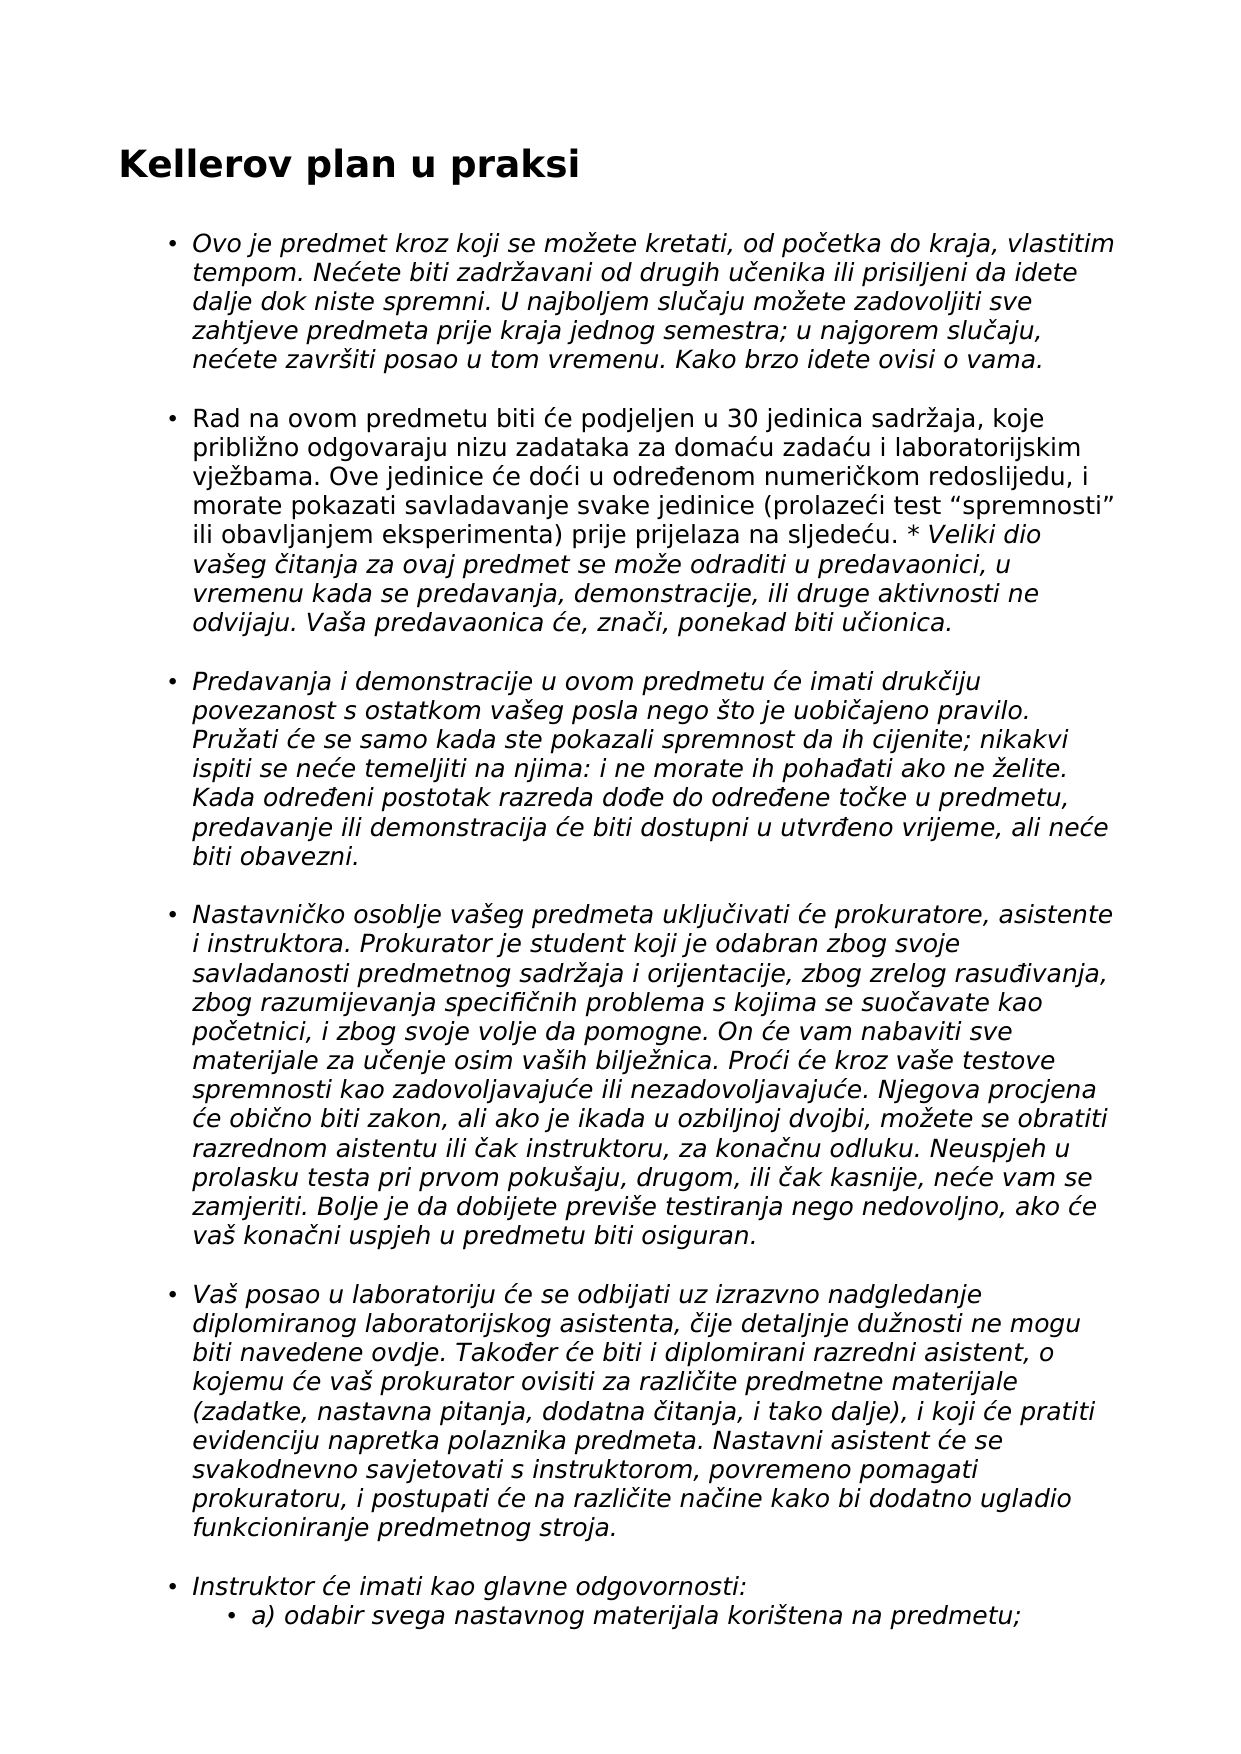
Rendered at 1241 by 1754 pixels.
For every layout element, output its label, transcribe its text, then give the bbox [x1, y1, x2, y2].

list Rad na ovom predmetu biti će podjeljen u 30 jedinica sadržaja, koje približno odgovaraju nizu zadataka za domaću zadaću i laboratorijskim vježbama. Ove jedinice će doći u određenom numeričkom redoslijedu, i morate pokazati savladavanje svake jedinice (prolazeći test “spremnosti” ili obavljanjem eksperimenta) prije prijelaza na sljedeću. * Veliki dio vašeg čitanja za ovaj predmet se može odraditi u predavaonici, u vremenu kada se predavanja, demonstracije, ili druge aktivnosti ne odvijaju. Vaša predavaonica će, znači, ponekad biti učionica. [177, 404, 1122, 637]
subtitle Kellerov plan u praksi [118, 143, 1122, 187]
list Ovo je predmet kroz koji se možete kretati, od početka do kraja, vlastitim tempom. Nećete biti zadržavani od drugih učenika ili prisiljeni da idete dalje dok niste spremni. U najboljem slučaju možete zadovoljiti sve zahtjeve predmeta prije kraja jednog semestra; u najgorem slučaju, nećete završiti posao u tom vremenu. Kako brzo idete ovisi o vama. [177, 229, 1122, 374]
list Nastavničko osoblje vašeg predmeta uključivati će prokuratore, asistente i instruktora. Prokurator je student koji je odabran zbog svoje savladanosti predmetnog sadržaja i orijentacije, zbog zrelog rasuđivanja, zbog razumijevanja specifičnih problema s kojima se suočavate kao početnici, i zbog svoje volje da pomogne. On će vam nabaviti sve materijale za učenje osim vaših bilježnica. Proći će kroz vaše testove spremnosti kao zadovoljavajuće ili nezadovoljavajuće. Njegova procjena će obično biti zakon, ali ako je ikada u ozbiljnoj dvojbi, možete se obratiti razrednom aistentu ili čak instruktoru, za konačnu odluku. Neuspjeh u prolasku testa pri prvom pokušaju, drugom, ili čak kasnije, neće vam se zamjeriti. Bolje je da dobijete previše testiranja nego nedovoljno, ako će vaš konačni uspjeh u predmetu biti osiguran. [177, 901, 1122, 1251]
list a) odabir svega nastavnog materijala korištena na predmetu; [236, 1601, 1122, 1630]
list Predavanja i demonstracije u ovom predmetu će imati drukčiju povezanost s ostatkom vašeg posla nego što je uobičajeno pravilo. Pružati će se samo kada ste pokazali spremnost da ih cijenite; nikakvi ispiti se neće temeljiti na njima: i ne morate ih pohađati ako ne želite. Kada određeni postotak razreda dođe do određene točke u predmetu, predavanje ili demonstracija će biti dostupni u utvrđeno vrijeme, ali neće biti obavezni. [177, 667, 1122, 871]
list Vaš posao u laboratoriju će se odbijati uz izrazvno nadgledanje diplomiranog laboratorijskog asistenta, čije detaljnje dužnosti ne mogu biti navedene ovdje. Također će biti i diplomirani razredni asistent, o kojemu će vaš prokurator ovisiti za različite predmetne materijale (zadatke, nastavna pitanja, dodatna čitanja, i tako dalje), i koji će pratiti evidenciju napretka polaznika predmeta. Nastavni asistent će se svakodnevno savjetovati s instruktorom, povremeno pomagati prokuratoru, i postupati će na različite načine kako bi dodatno ugladio funkcioniranje predmetnog stroja. [177, 1280, 1122, 1542]
list Instruktor će imati kao glavne odgovornosti: [177, 1572, 1122, 1601]
